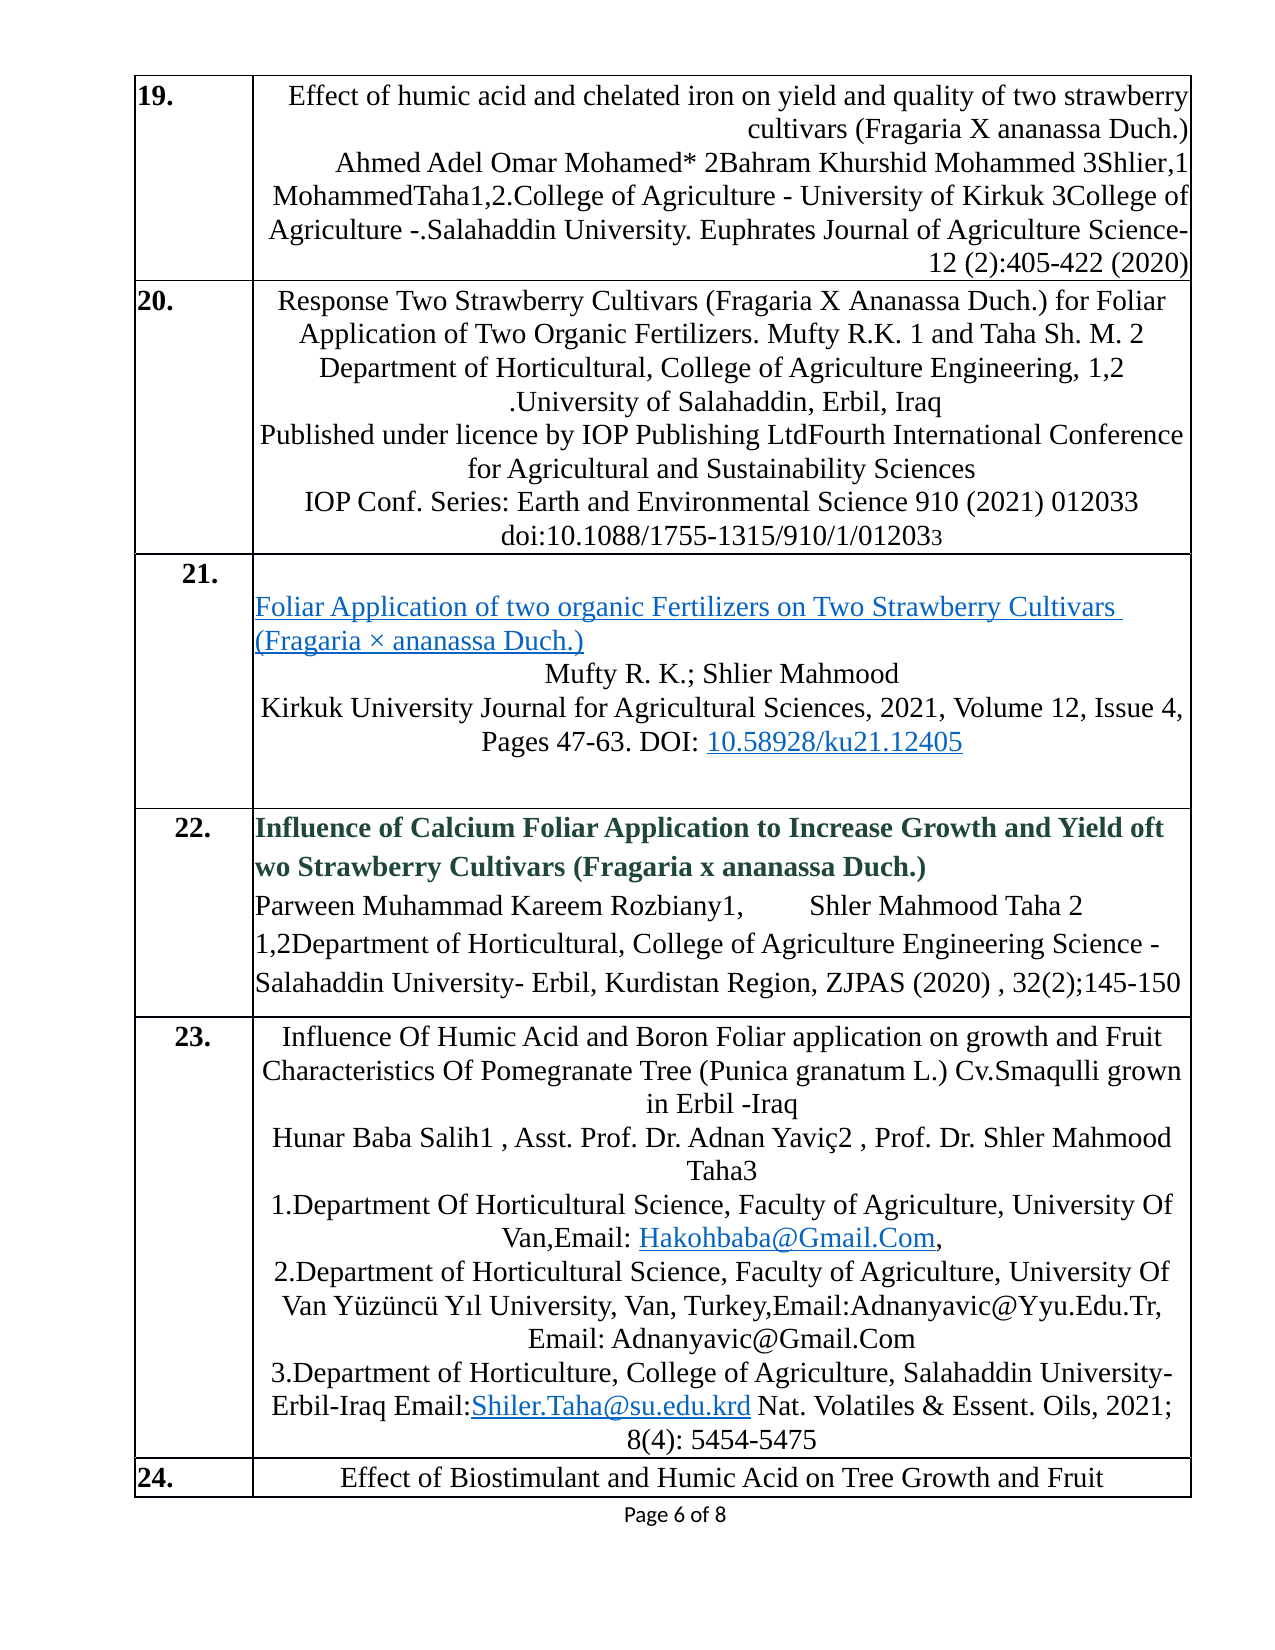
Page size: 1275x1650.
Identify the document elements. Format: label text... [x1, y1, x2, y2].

table_cell Influence of Calcium Foliar Application to Increase Growth and Yield oft wo Strawberry Cultivars (Fragaria x ananassa Duch.) Parween Muhammad Kareem Rozbiany1, Shler Mahmood Taha 2 1,2Department of Horticultural, College of Agriculture Engineering Science -Salahaddin University- Erbil, Kurdistan Region, ZJPAS (2020) , 32(2);145-150 [254, 809, 1190, 1016]
table_cell Foliar Application of two organic Fertilizers on Two Strawberry Cultivars (Fragaria × ananassa Duch.) Mufty R. K.; Shlier Mahmood Kirkuk University Journal for Agricultural Sciences, 2021, Volume 12, Issue 4, Pages 47-63. DOI: 10.58928/ku21.12405 [254, 555, 1190, 808]
table_cell 21. [136, 555, 252, 808]
table_cell Response Two Strawberry Cultivars (Fragaria X Ananassa Duch.) for Foliar Application of Two Organic Fertilizers. Mufty R.K. 1 and Taha Sh. M. 2 1,2 Department of Horticultural, College of Agriculture Engineering, University of Salahaddin, Erbil, Iraq. Published under licence by IOP Publishing LtdFourth International Conference for Agricultural and Sustainability Sciences IOP Conf. Series: Earth and Environmental Science 910 (2021) 012033 doi:10.1088/1755-1315/910/1/012033 [254, 281, 1190, 553]
table_cell 19. [136, 76, 252, 280]
table_cell 20. [136, 281, 252, 553]
table_cell 22. [136, 809, 252, 1016]
table_cell 23. [136, 1018, 252, 1457]
table_cell Effect of Biostimulant and Humic Acid on Tree Growth and Fruit Characteristics of Olive (Olea europaea L.) cv. Arbequina. Hawzheen Kamaran Muhammad Salim Shler Mahmood Taha Hawzheenkamaran1@gmail.com shlier.taha@su.edu.krd College of Agriculture Engineering Sciences / Salahalddin University مجلة جامعة كركوك للعلوم الزراعيةـــــــــــــــــــــــــــــــــــــالمجلد(13)العدد(3)2022 [254, 1459, 1190, 1496]
table_cell Influence Of Humic Acid and Boron Foliar application on growth and Fruit Characteristics Of Pomegranate Tree (Punica granatum L.) Cv.Smaqulli grown in Erbil -Iraq Hunar Baba Salih1 , Asst. Prof. Dr. Adnan Yaviç2 , Prof. Dr. Shler Mahmood Taha3 1.Department Of Horticultural Science, Faculty of Agriculture, University Of Van,Email: Hakohbaba@Gmail.Com, 2.Department of Horticultural Science, Faculty of Agriculture, University Of Van Yüzüncü Yıl University, Van, Turkey,Email:Adnanyavic@Yyu.Edu.Tr, Email: Adnanyavic@Gmail.Com 3.Department of Horticulture, College of Agriculture, Salahaddin University-Erbil-Iraq Email:Shiler.Taha@su.edu.krd Nat. Volatiles & Essent. Oils, 2021; 8(4): 5454-5475 [254, 1018, 1190, 1457]
table_cell 24. [136, 1459, 252, 1496]
table_cell Effect of humic acid and chelated iron on yield and quality of two strawberry cultivars (Fragaria X ananassa Duch.) 1,Ahmed Adel Omar Mohamed* 2Bahram Khurshid Mohammed 3Shlier MohammedTaha1,2.College of Agriculture - University of Kirkuk 3College of Agriculture -.Salahaddin University. Euphrates Journal of Agriculture Science-12 (2):405-422 (2020) [254, 76, 1190, 280]
